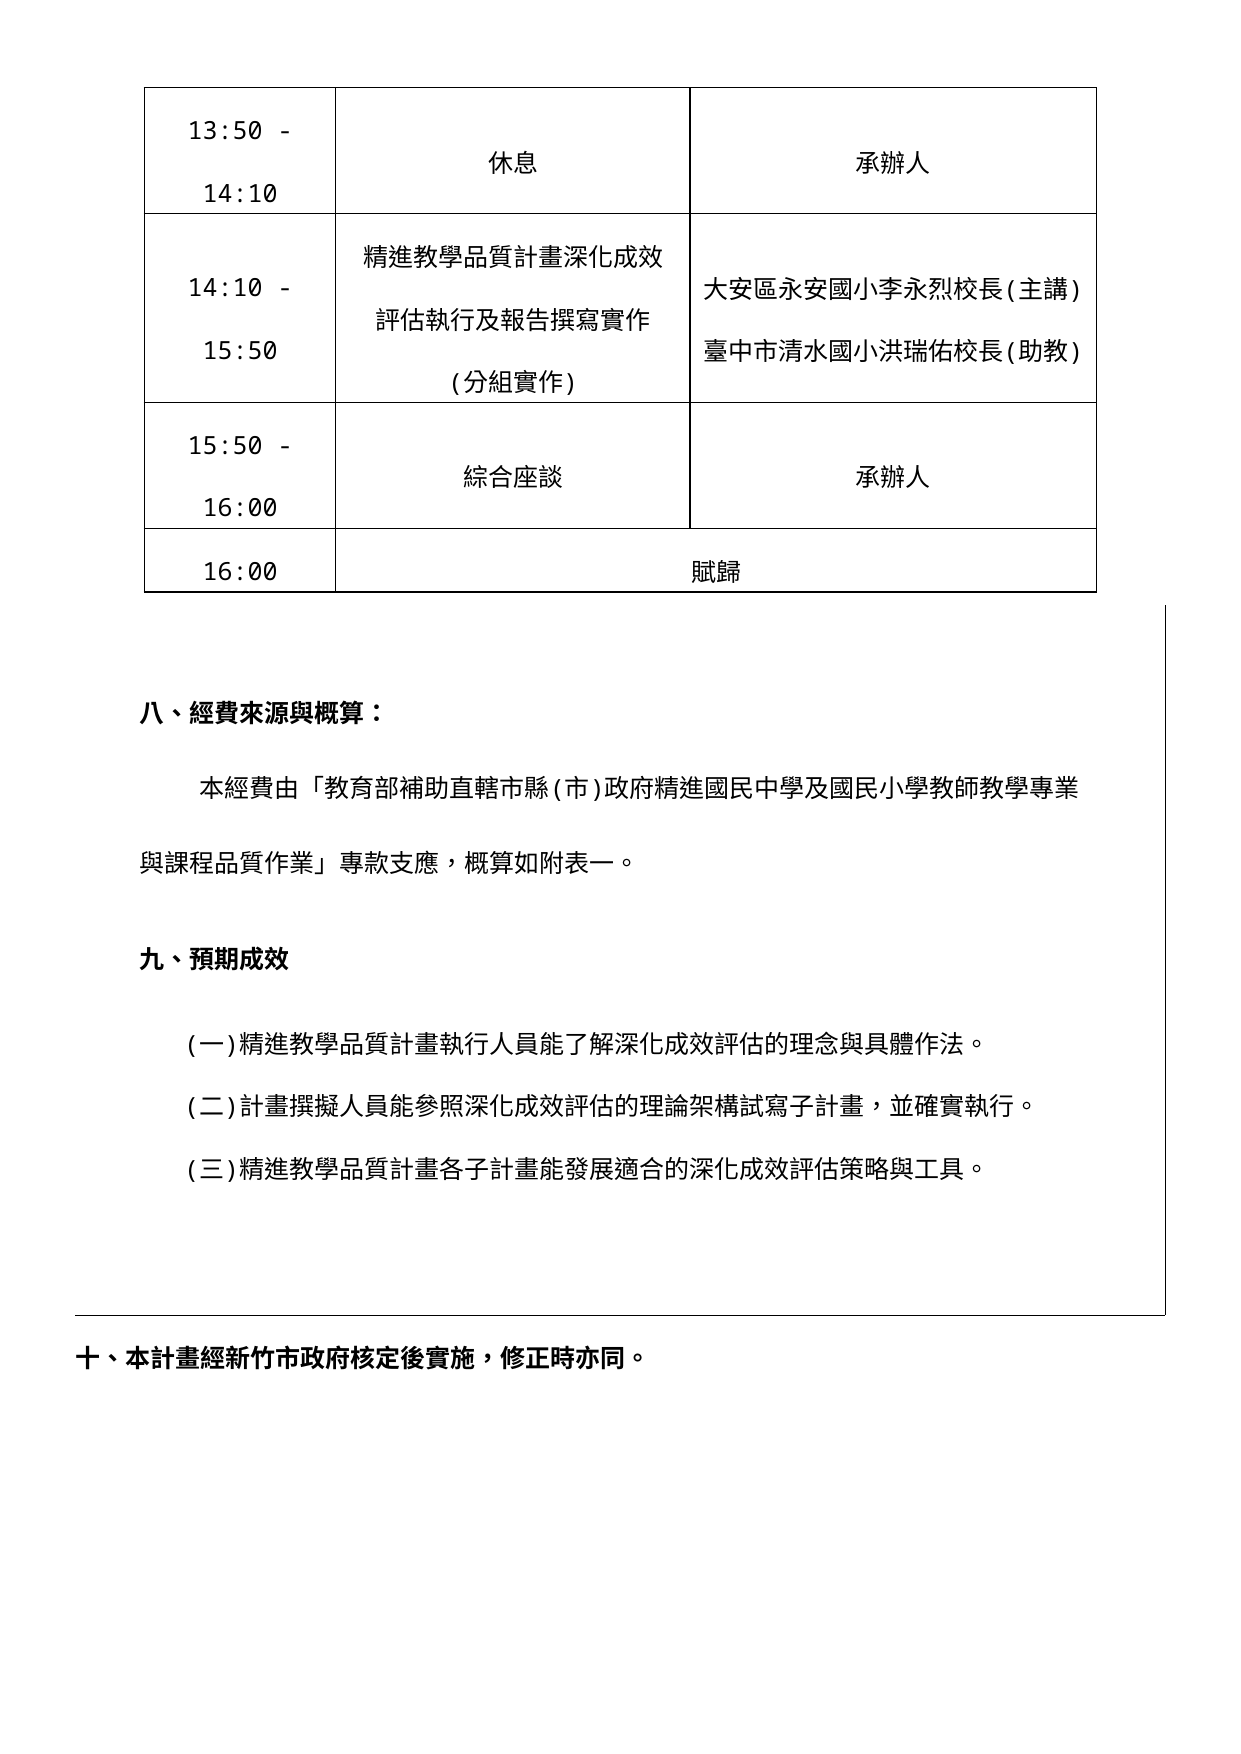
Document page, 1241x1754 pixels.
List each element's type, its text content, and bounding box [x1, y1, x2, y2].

table_cell 13:50 - 14:10 [145, 88, 335, 213]
text 九、預期成效 [474, 852, 482, 868]
text (二)計畫撰擬人員能參照深化成效評估的理論架構試寫子計畫，並確實執行。 [75, 1063, 1165, 1126]
text 十、本計畫經新竹市政府核定後實施，修正時亦同。 [75, 1315, 1165, 1378]
table_cell 15:50 - 16:00 [145, 403, 335, 528]
table_cell 大安區永安國小李永烈校長(主講) 臺中市清水國小洪瑞佑校長(助教) [691, 214, 1096, 402]
table_cell 綜合座談 [336, 403, 689, 528]
text 九、預期成效 [75, 852, 1165, 936]
table_cell 承辦人 [691, 88, 1096, 213]
text (三)精進教學品質計畫各子計畫能發展適合的深化成效評估策略與工具。 [75, 1126, 1165, 1188]
text 九、預期成效 [144, 852, 153, 866]
table_cell 承辦人 [691, 403, 1096, 528]
table_cell 精進教學品質計畫深化成效 評估執行及報告撰寫實作 (分組實作) [679, 214, 689, 402]
table_cell 精進教學品質計畫深化成效 評估執行及報告撰寫實作 (分組實作) [336, 214, 347, 402]
table_cell 賦歸 [336, 529, 1096, 591]
text (一)精進教學品質計畫執行人員能了解深化成效評估的理念與具體作法。 [75, 936, 1165, 1063]
table_cell 14:10 - 15:50 [145, 214, 335, 402]
table_cell 休息 [336, 88, 689, 213]
table_cell 16:00 [145, 529, 335, 591]
text 八、經費來源與概算： 本經費由「教育部補助直轄市縣(市)政府精進國民中學及國民小學教師教學專業與課程品質作業」專款支應，概算如附表一。 [75, 605, 1165, 852]
